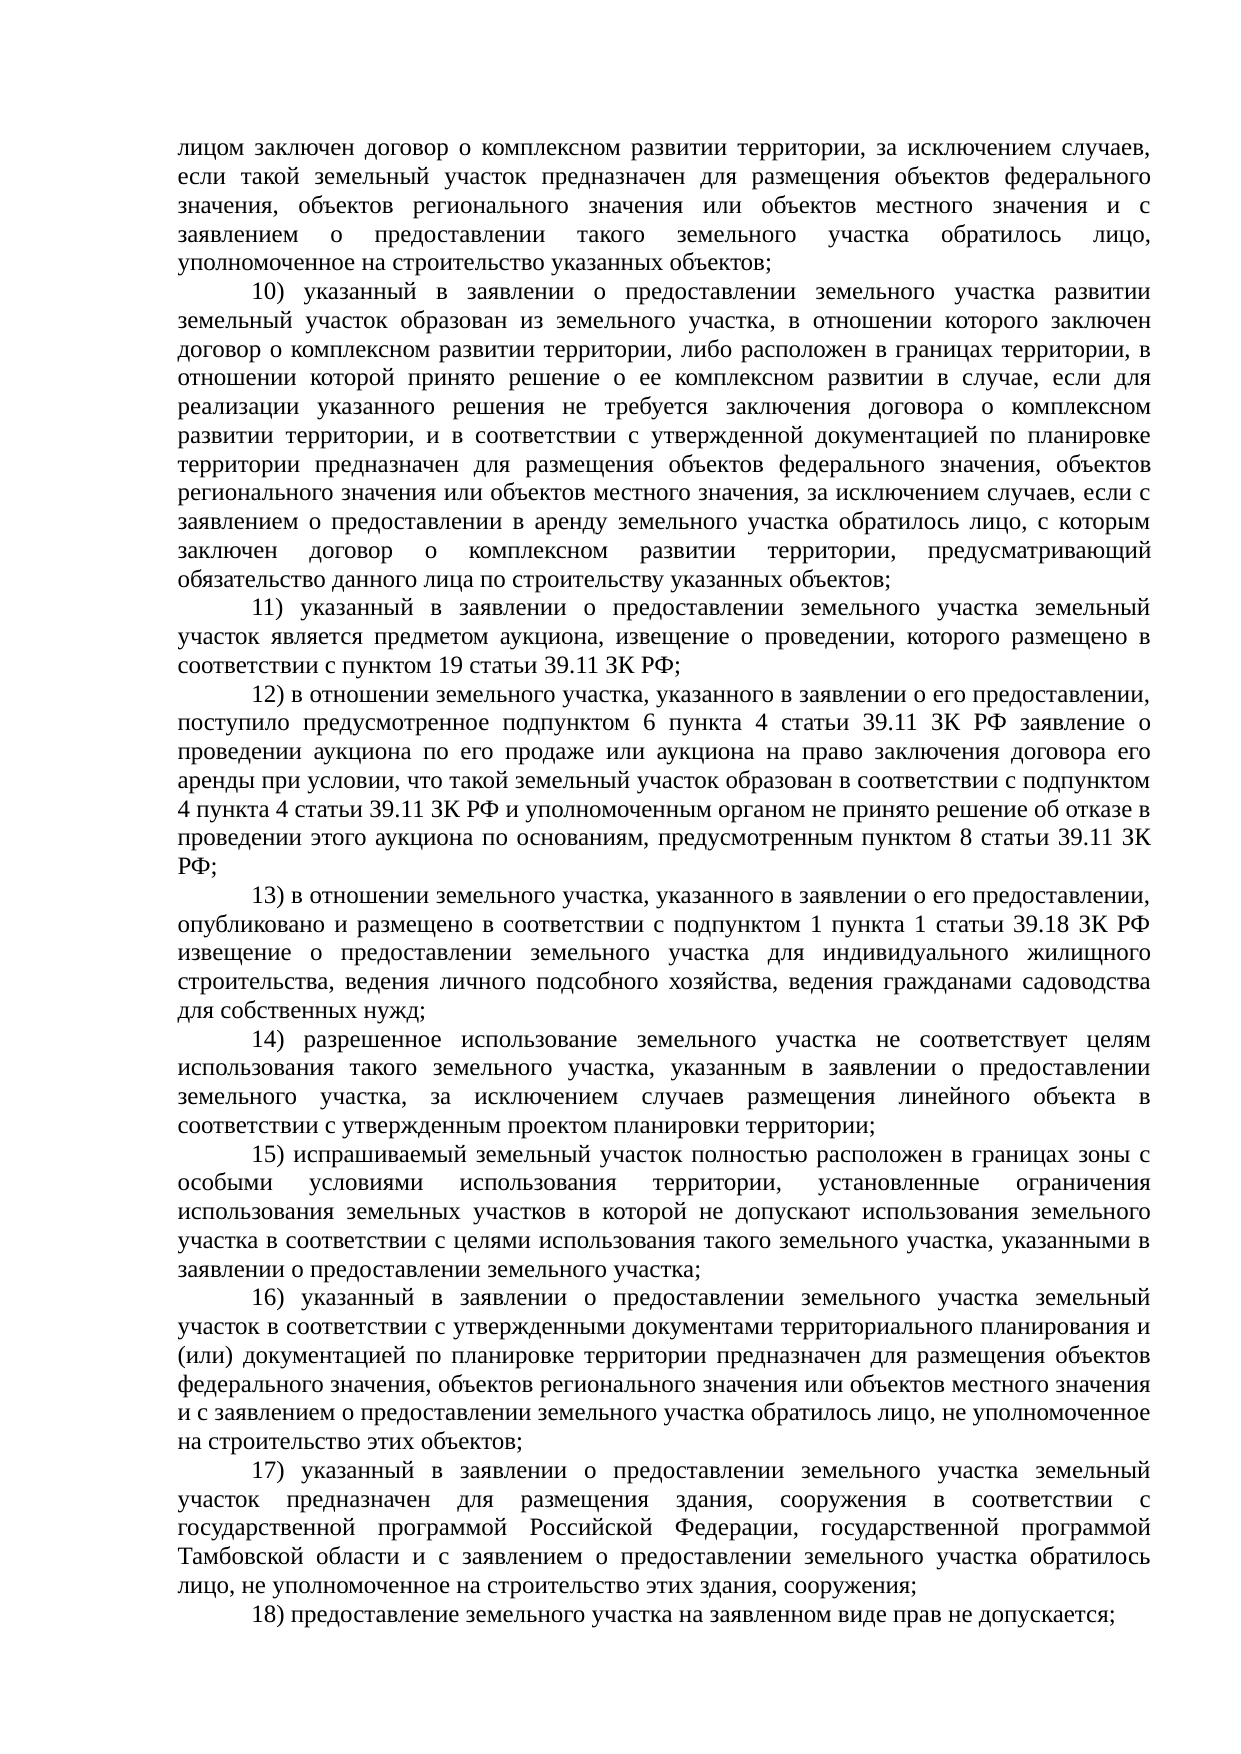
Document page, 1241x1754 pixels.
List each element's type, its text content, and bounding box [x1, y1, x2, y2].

text 10) указанный в заявлении о предоставлении земельного участка развитии земельный участок образован из земельного участка, в отношении которого заключен договор о комплексном развитии территории, либо расположен в границах территории, в отношении которой принято решение о ее комплексном развитии в случае, если для реализации указанного решения не требуется заключения договора о комплексном развитии территории, и в соответствии с утвержденной документацией по планировке территории предназначен для размещения объектов федерального значения, объектов регионального значения или объектов местного значения, за исключением случаев, если с заявлением о предоставлении в аренду земельного участка обратилось лицо, с которым заключен договор о комплексном развитии территории, предусматривающий обязательство данного лица по строительству указанных объектов; [177, 276, 1152, 592]
text 11) указанный в заявлении о предоставлении земельного участка земельный участок является предметом аукциона, извещение о проведении, которого размещено в соответствии с пунктом 19 статьи 39.11 ЗК РФ; [177, 592, 1152, 679]
text лицом заключен договор о комплексном развитии территории, за исключением случаев, если такой земельный участок предназначен для размещения объектов федерального значения, объектов регионального значения или объектов местного значения и с заявлением о предоставлении такого земельного участка обратилось лицо, уполномоченное на строительство указанных объектов; [177, 132, 1152, 276]
text 13) в отношении земельного участка, указанного в заявлении о его предоставлении, опубликовано и размещено в соответствии с подпунктом 1 пункта 1 статьи 39.18 ЗК РФ извещение о предоставлении земельного участка для индивидуального жилищного строительства, ведения личного подсобного хозяйства, ведения гражданами садоводства для собственных нужд; [177, 880, 1152, 1024]
text 16) указанный в заявлении о предоставлении земельного участка земельный участок в соответствии с утвержденными документами территориального планирования и (или) документацией по планировке территории предназначен для размещения объектов федерального значения, объектов регионального значения или объектов местного значения и с заявлением о предоставлении земельного участка обратилось лицо, не уполномоченное на строительство этих объектов; [177, 1282, 1152, 1455]
text 12) в отношении земельного участка, указанного в заявлении о его предоставлении, поступило предусмотренное подпунктом 6 пункта 4 статьи 39.11 ЗК РФ заявление о проведении аукциона по его продаже или аукциона на право заключения договора его аренды при условии, что такой земельный участок образован в соответствии с подпунктом 4 пункта 4 статьи 39.11 ЗК РФ и уполномоченным органом не принято решение об отказе в проведении этого аукциона по основаниям, предусмотренным пунктом 8 статьи 39.11 ЗК РФ; [177, 679, 1152, 880]
text 18) предоставление земельного участка на заявленном виде прав не допускается; [177, 1599, 1152, 1627]
text 14) разрешенное использование земельного участка не соответствует целям использования такого земельного участка, указанным в заявлении о предоставлении земельного участка, за исключением случаев размещения линейного объекта в соответствии с утвержденным проектом планировки территории; [177, 1024, 1152, 1139]
text 15) испрашиваемый земельный участок полностью расположен в границах зоны с особыми условиями использования территории, установленные ограничения использования земельных участков в которой не допускают использования земельного участка в соответствии с целями использования такого земельного участка, указанными в заявлении о предоставлении земельного участка; [177, 1139, 1152, 1282]
text 17) указанный в заявлении о предоставлении земельного участка земельный участок предназначен для размещения здания, сооружения в соответствии с государственной программой Российской Федерации, государственной программой Тамбовской области и с заявлением о предоставлении земельного участка обратилось лицо, не уполномоченное на строительство этих здания, сооружения; [177, 1455, 1152, 1599]
